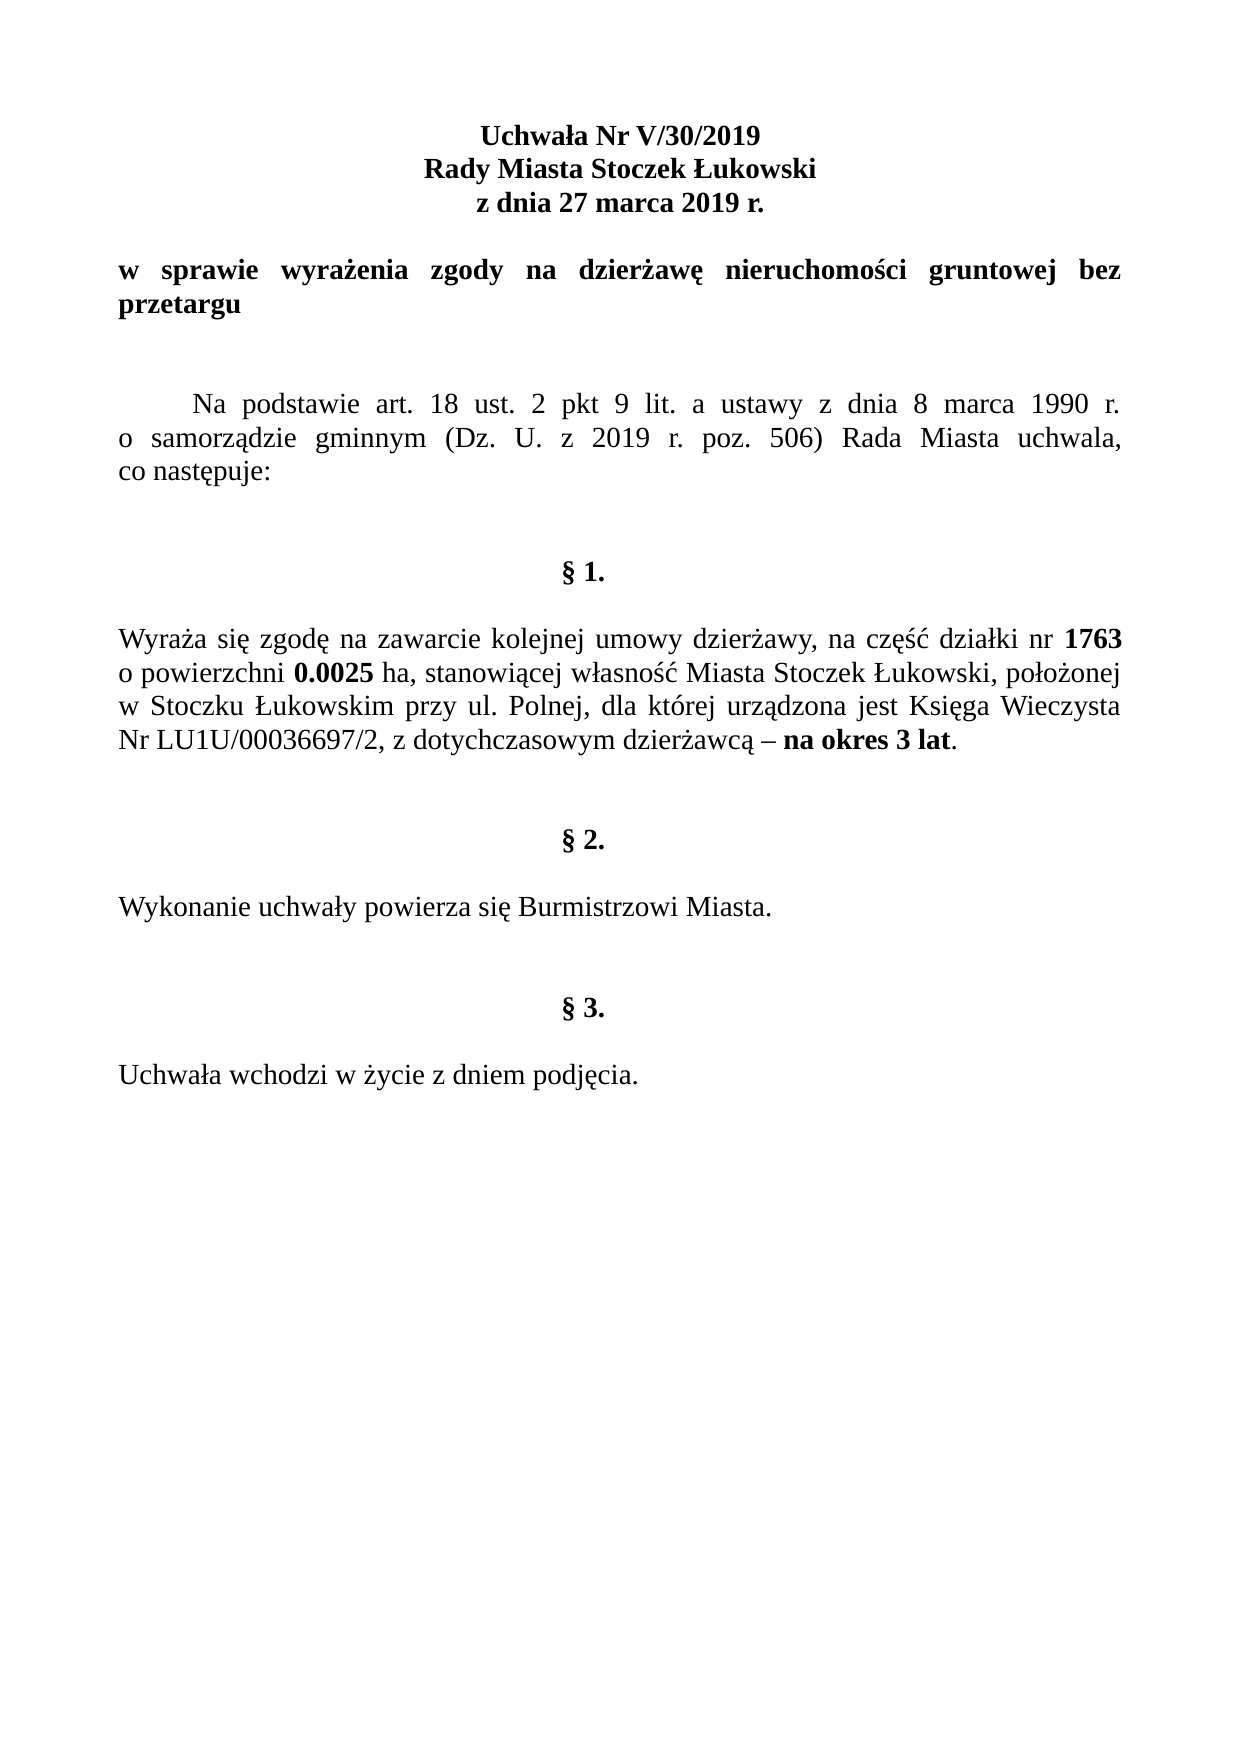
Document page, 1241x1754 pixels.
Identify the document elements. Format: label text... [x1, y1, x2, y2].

text w sprawie wyrażenia zgody na dzierżawę nieruchomości gruntowej bez przetargu [118, 252, 1122, 319]
text Wyraża się zgodę na zawarcie kolejnej umowy dzierżawy, na część działki nr 1763 o powierzchni 0.0025 ha, stanowiącej własność Miasta Stoczek Łukowski, położonej w Stoczku Łukowskim przy ul. Polnej, dla której urządzona jest Księga Wieczysta Nr LU1U/00036697/2, z dotychczasowym dzierżawcą – na okres 3 lat. [118, 621, 1122, 755]
text § 1. [561, 554, 1122, 588]
text Uchwała wchodzi w życie z dniem podjęcia. [118, 1057, 1122, 1091]
text z dnia 27 marca 2019 r. [118, 185, 1122, 219]
text § 2. [561, 822, 1122, 856]
text Uchwała Nr V/30/2019 [118, 118, 1122, 152]
text Rady Miasta Stoczek Łukowski [118, 152, 1122, 185]
text Na podstawie art. 18 ust. 2 pkt 9 lit. a ustawy z dnia 8 marca 1990 r. o samorządzie gminnym (Dz. U. z 2019 r. poz. 506) Rada Miasta uchwala, co następuje: [118, 386, 1122, 487]
text Wykonanie uchwały powierza się Burmistrzowi Miasta. [118, 889, 1122, 923]
text § 3. [561, 990, 1122, 1024]
